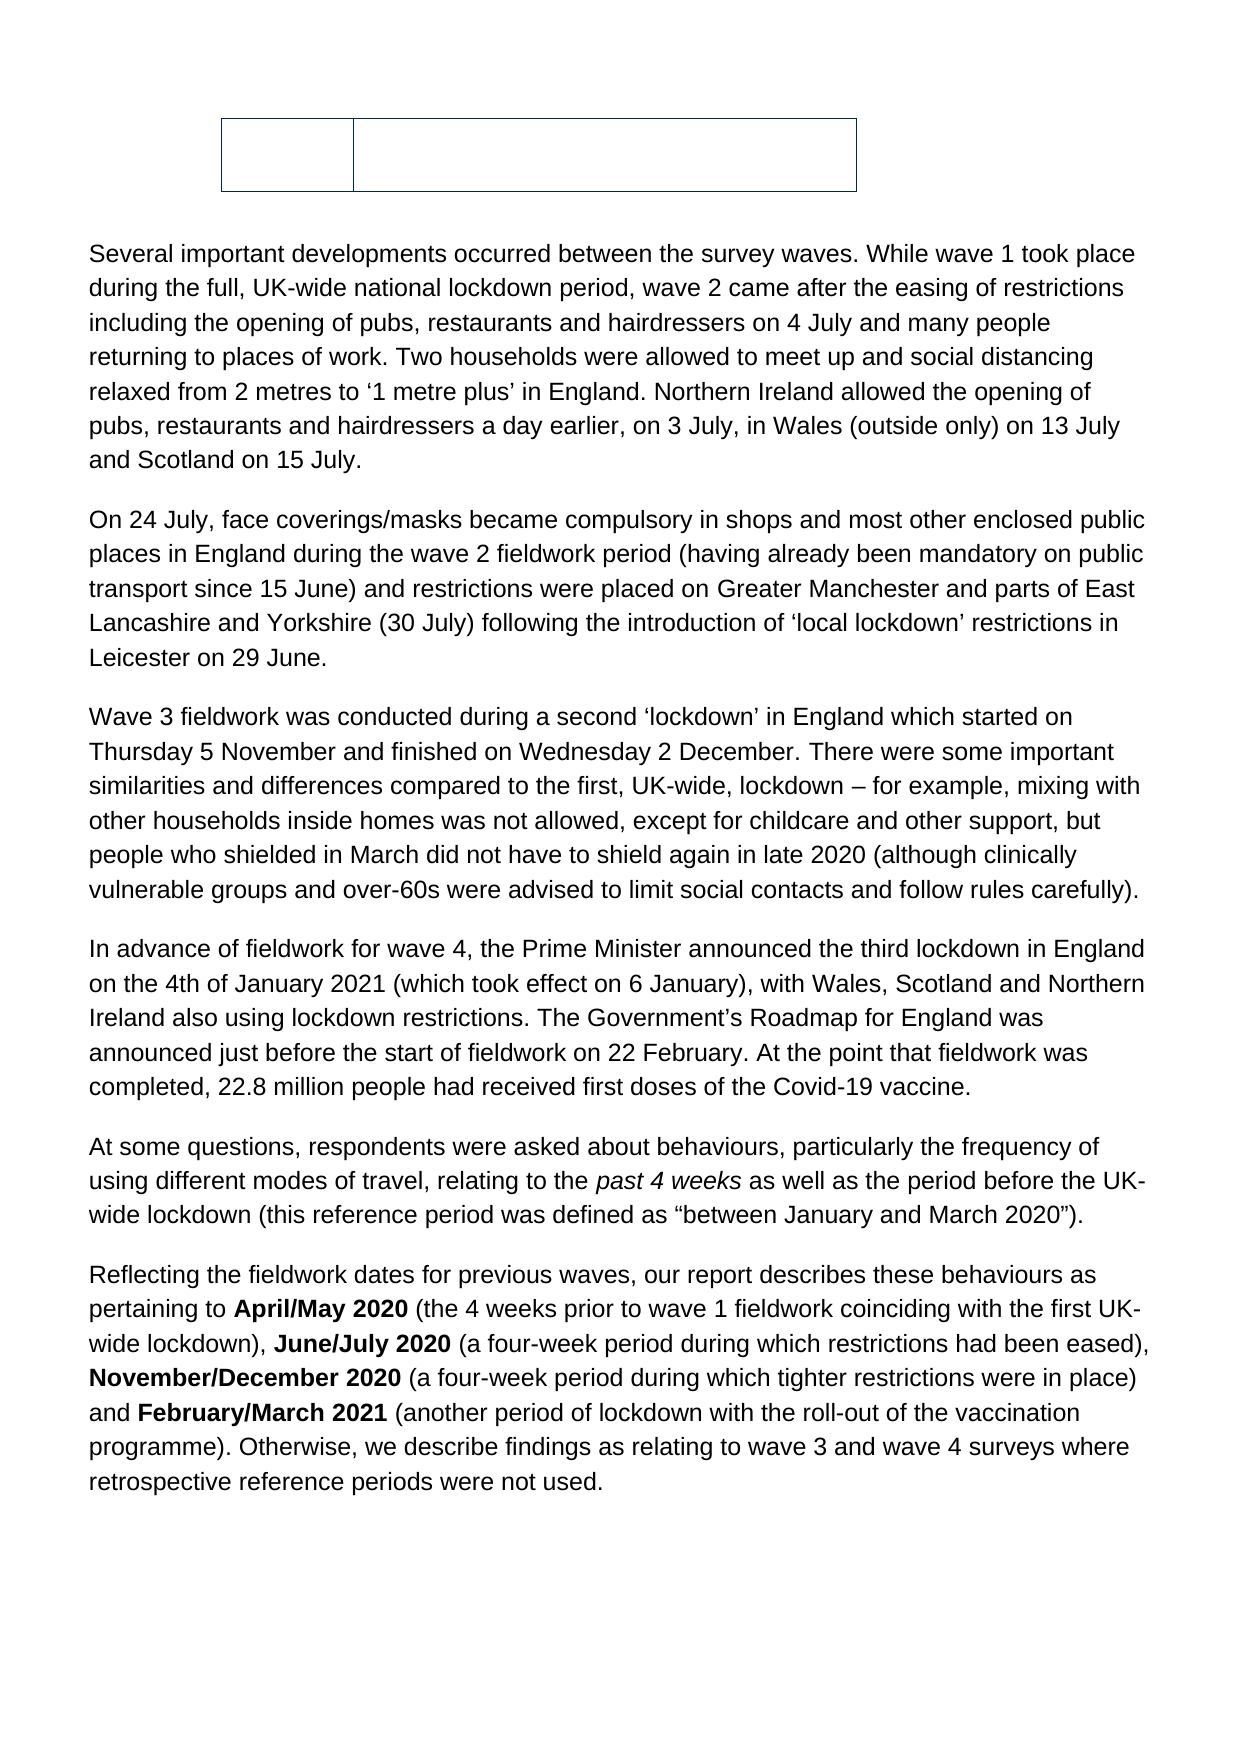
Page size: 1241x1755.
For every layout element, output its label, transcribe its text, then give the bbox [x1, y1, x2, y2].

text In advance of fieldwork for wave 4, the Prime Minister announced the third lockdown in England on the 4th of January 2021 (which took effect on 6 January), with Wales, Scotland and Northern Ireland also using lockdown restrictions. The Government’s Roadmap for England was announced just before the start of fieldwork on 22 February. At the point that fieldwork was completed, 22.8 million people had received first doses of the Covid-19 vaccine. [89, 934, 1152, 1101]
text Reflecting the fieldwork dates for previous waves, our report describes these behaviours as pertaining to April/May 2020 (the 4 weeks prior to wave 1 fieldwork coinciding with the first UK-wide lockdown), June/July 2020 (a four-week period during which restrictions had been eased), November/December 2020 (a four-week period during which tighter restrictions were in place) and February/March 2021 (another period of lockdown with the roll-out of the vaccination programme). Otherwise, we describe findings as relating to wave 3 and wave 4 surveys where retrospective reference periods were not used. [89, 1260, 1152, 1496]
text Several important developments occurred between the survey waves. While wave 1 took place during the full, UK-wide national lockdown period, wave 2 came after the easing of restrictions including the opening of pubs, restaurants and hairdressers on 4 July and many people returning to places of work. Two households were allowed to meet up and social distancing relaxed from 2 metres to ‘1 metre plus’ in England. Northern Ireland allowed the opening of pubs, restaurants and hairdressers a day earlier, on 3 July, in Wales (outside only) on 13 July and Scotland on 15 July. [89, 204, 1152, 474]
text Wave 3 fieldwork was conducted during a second ‘lockdown’ in England which started on Thursday 5 November and finished on Wednesday 2 December. There were some important similarities and differences compared to the first, UK-wide, lockdown – for example, mixing with other households inside homes was not allowed, except for childcare and other support, but people who shielded in March did not have to shield again in late 2020 (although clinically vulnerable groups and over-60s were advised to limit social contacts and follow rules carefully). [89, 702, 1152, 903]
table_cell [354, 119, 856, 191]
text At some questions, respondents were asked about behaviours, particularly the frequency of using different modes of travel, relating to the past 4 weeks as well as the period before the UK-wide lockdown (this reference period was defined as “between January and March 2020”). [89, 1132, 1152, 1229]
text On 24 July, face coverings/masks became compulsory in shops and most other enclosed public places in England during the wave 2 fieldwork period (having already been mandatory on public transport since 15 June) and restrictions were placed on Greater Manchester and parts of East Lancashire and Yorkshire (30 July) following the introduction of ‘local lockdown’ restrictions in Leicester on 29 June. [89, 505, 1152, 672]
table_cell [222, 119, 353, 191]
